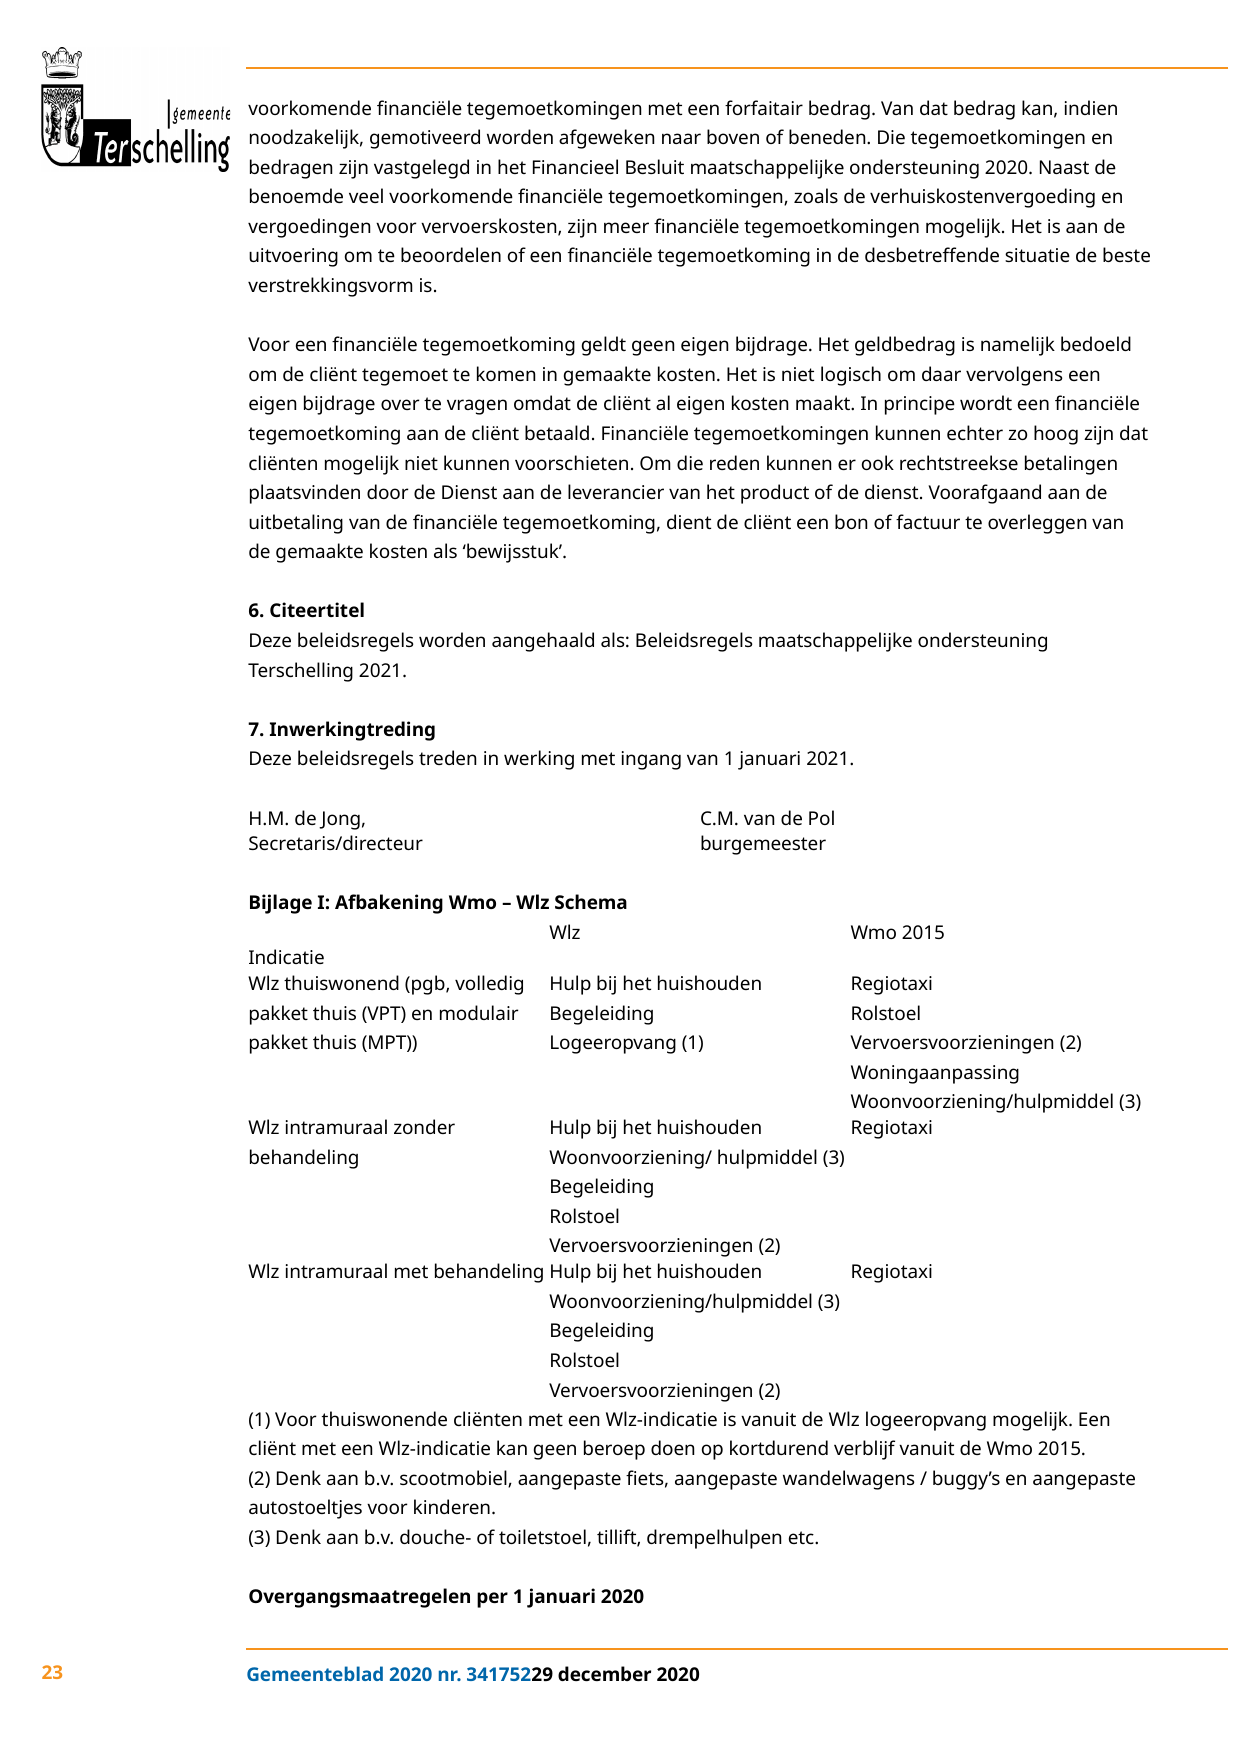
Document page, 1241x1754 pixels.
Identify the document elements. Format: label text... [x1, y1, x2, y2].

text 6. Citeertitel [248, 598, 1152, 623]
table_cell burgemeester [700, 831, 1152, 856]
text 7. Inwerkingtreding [248, 716, 1152, 742]
table_header Wlz [549, 919, 850, 944]
table_cell Hulp bij het huishouden Woonvoorziening/hulpmiddel (3) Begeleiding Rolstoel Vervoersvoorzieningen (2) [549, 1259, 850, 1402]
text Bijlage I: Afbakening Wmo – Wlz Schema [248, 889, 1152, 915]
table_cell Wlz thuiswonend (pgb, volledig pakket thuis (VPT) en modulair pakket thuis (MPT)) [248, 970, 549, 1114]
table_cell Hulp bij het huishouden Begeleiding Logeeropvang (1) [549, 970, 850, 1114]
text (3) Denk aan b.v. douche- of toiletstoel, tillift, drempelhulpen etc. [248, 1524, 1152, 1550]
picture [41, 47, 231, 172]
table_header Wmo 2015 [850, 919, 1152, 944]
table_header C.M. van de Pol [700, 805, 1152, 831]
text (1) Voor thuiswonende cliënten met een Wlz-indicatie is vanuit de Wlz logeeropvang mogelijk. Een cliënt met een Wlz-indicatie kan geen beroep doen op kortdurend verblijf vanuit de Wmo 2015. [248, 1406, 1152, 1461]
table_cell Hulp bij het huishouden Woonvoorziening/ hulpmiddel (3) Begeleiding Rolstoel Vervoersvoorzieningen (2) [549, 1114, 850, 1258]
text Deze beleidsregels worden aangehaald als: Beleidsregels maatschappelijke ondersteuning Terschelling 2021. [248, 627, 1152, 683]
table_header [248, 919, 549, 944]
text (2) Denk aan b.v. scootmobiel, aangepaste fiets, aangepaste wandelwagens / buggy’s en aangepaste autostoeltjes voor kinderen. [248, 1465, 1152, 1520]
table_cell Wlz intramuraal zonder behandeling [248, 1114, 549, 1258]
table_cell Regiotaxi Rolstoel Vervoersvoorzieningen (2) Woningaanpassing Woonvoorziening/hulpmiddel (3) [850, 970, 1152, 1114]
table_cell [549, 945, 850, 970]
text Overgangsmaatregelen per 1 januari 2020 [248, 1583, 1152, 1609]
table_cell Secretaris/directeur [248, 831, 700, 856]
table_cell [850, 945, 1152, 970]
table_header H.M. de Jong, [248, 805, 700, 831]
text voorkomende financiële tegemoetkomingen met een forfaitair bedrag. Van dat bedrag kan, indien noodzakelijk, gemotiveerd worden afgeweken naar boven of beneden. Die tegemoetkomingen en bedragen zijn vastgelegd in het Financieel Besluit maatschappelijke ondersteuning 2020. Naast de benoemde veel voorkomende financiële tegemoetkomingen, zoals de verhuiskostenvergoeding en vergoedingen voor vervoerskosten, zijn meer financiële tegemoetkomingen mogelijk. Het is aan de uitvoering om te beoordelen of een financiële tegemoetkoming in de desbetreffende situatie de beste verstrekkingsvorm is. [248, 95, 1152, 298]
text Voor een financiële tegemoetkoming geldt geen eigen bijdrage. Het geldbedrag is namelijk bedoeld om de cliënt tegemoet te komen in gemaakte kosten. Het is niet logisch om daar vervolgens een eigen bijdrage over te vragen omdat de cliënt al eigen kosten maakt. In principe wordt een financiële tegemoetkoming aan de cliënt betaald. Financiële tegemoetkomingen kunnen echter zo hoog zijn dat cliënten mogelijk niet kunnen voorschieten. Om die reden kunnen er ook rechtstreekse betalingen plaatsvinden door de Dienst aan de leverancier van het product of de dienst. Voorafgaand aan de uitbetaling van de financiële tegemoetkoming, dient de cliënt een bon of factuur te overleggen van de gemaakte kosten als ‘bewijsstuk’. [248, 331, 1152, 564]
table_cell Wlz intramuraal met behandeling [248, 1259, 549, 1402]
table_cell Regiotaxi [850, 1259, 1152, 1402]
table_cell Regiotaxi [850, 1114, 1152, 1258]
text Deze beleidsregels treden in werking met ingang van 1 januari 2021. [248, 746, 1152, 771]
table_cell Indicatie [248, 945, 549, 970]
